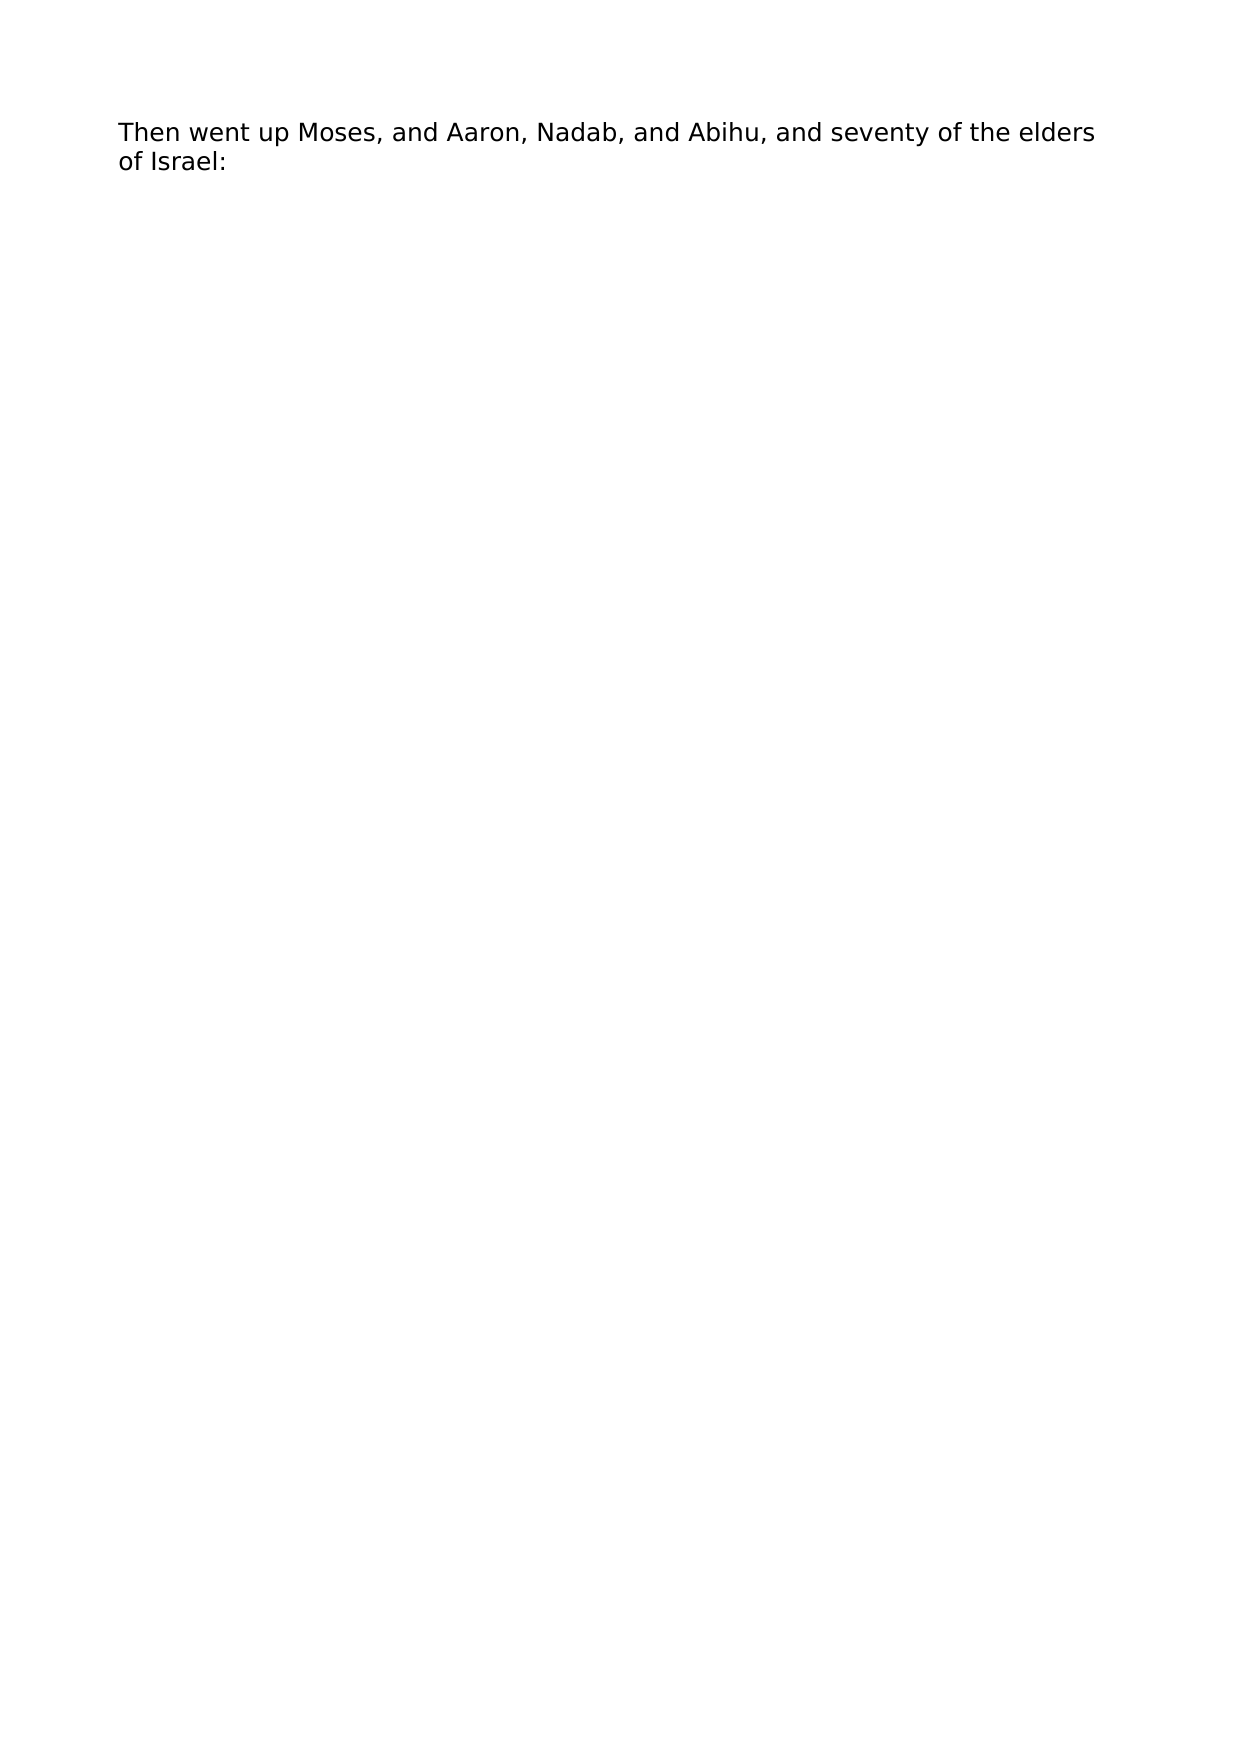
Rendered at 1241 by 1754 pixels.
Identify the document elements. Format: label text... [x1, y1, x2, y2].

text Then went up Moses, and Aaron, Nadab, and Abihu, and seventy of the elders of Israel: [118, 118, 1122, 176]
